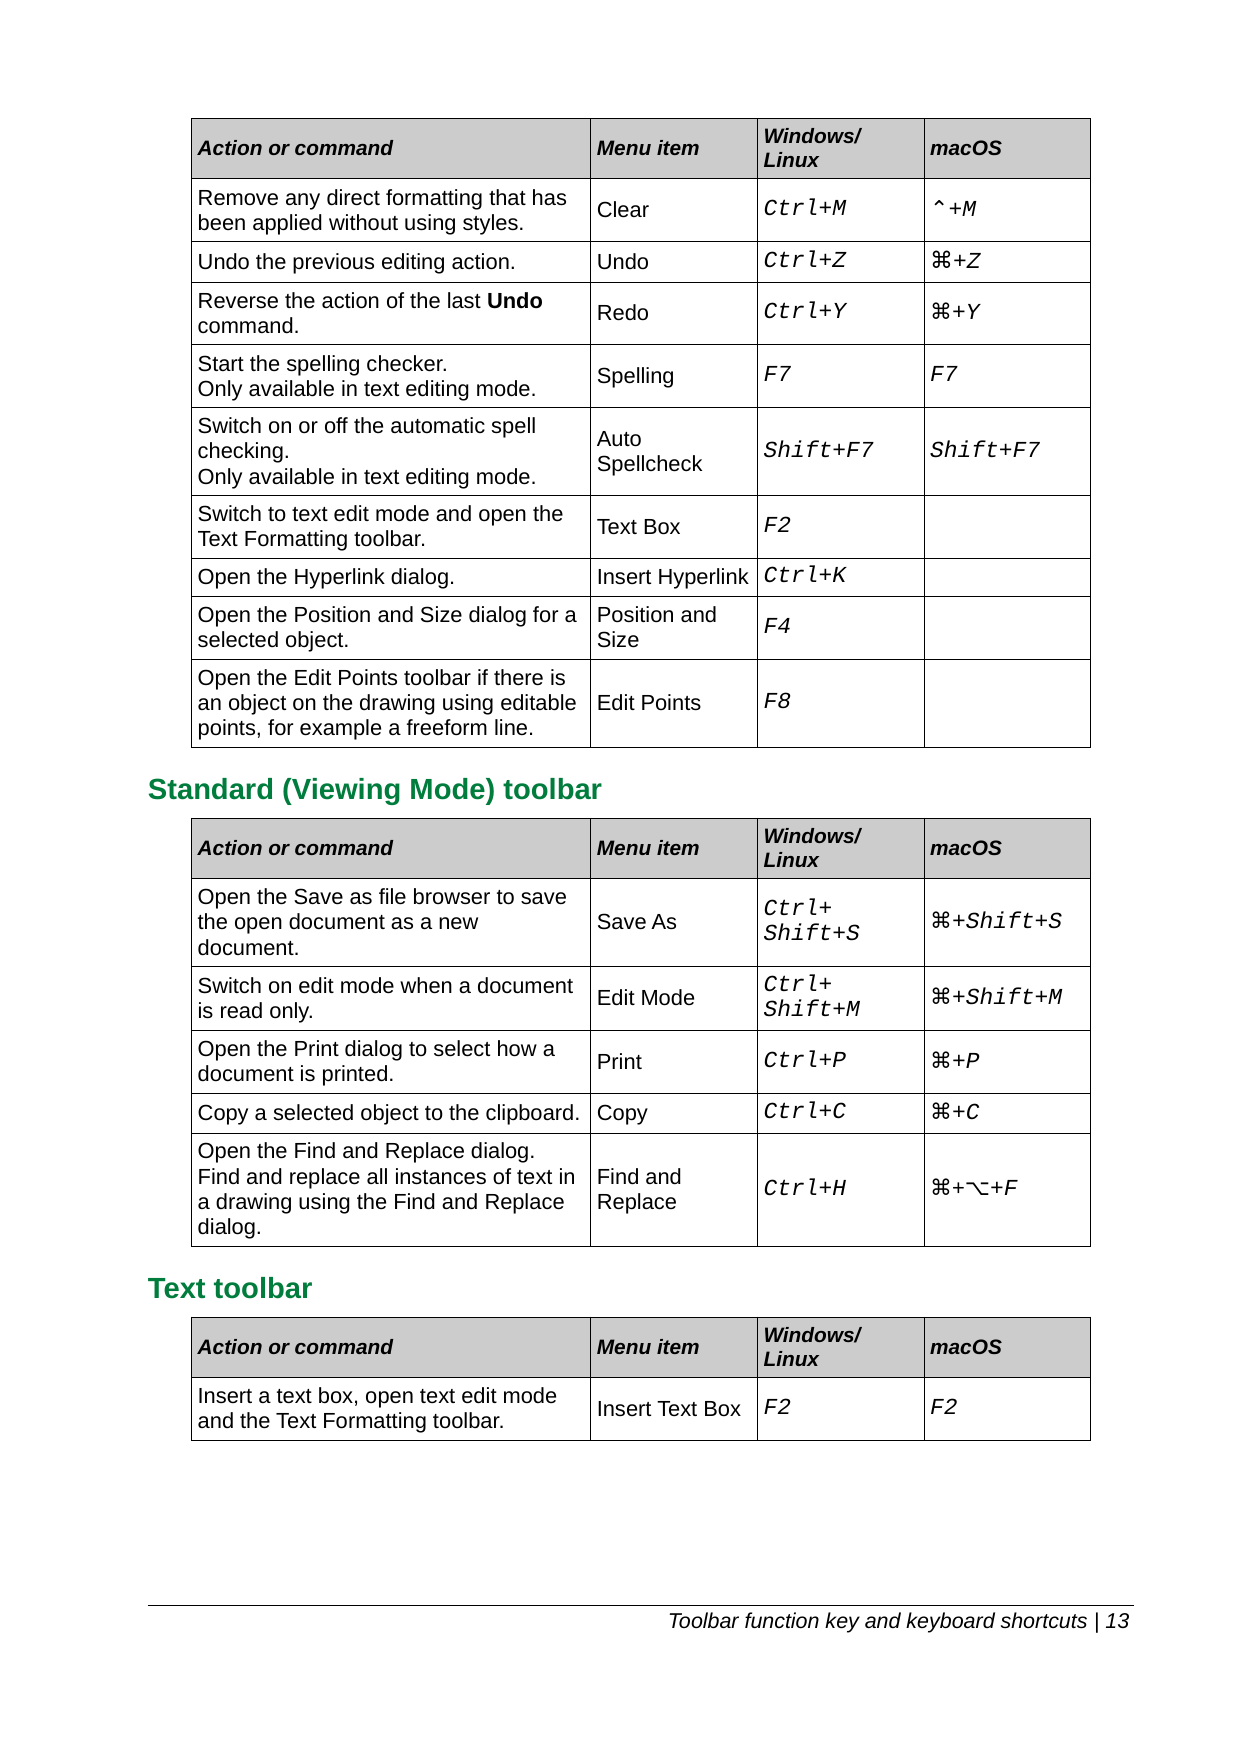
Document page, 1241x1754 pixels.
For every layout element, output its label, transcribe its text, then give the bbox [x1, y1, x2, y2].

table_cell Redo [591, 283, 757, 344]
table_cell Insert Text Box [591, 1378, 757, 1439]
table_cell F4 [758, 597, 924, 659]
table_cell Undo the previous editing action. [192, 242, 590, 282]
table_header Menu item [591, 819, 757, 878]
table_cell [925, 597, 1090, 659]
table_cell Find and Replace [591, 1134, 757, 1246]
table_cell Shift+F7 [925, 408, 1090, 495]
table_cell Ctrl+K [758, 559, 924, 596]
table_cell Spelling [591, 345, 757, 407]
table_cell [925, 496, 1090, 558]
table_cell Copy a selected object to the clipboard. [192, 1094, 590, 1132]
table_cell F2 [925, 1378, 1090, 1439]
table_cell ⌘+Z [925, 242, 1090, 282]
table_cell Ctrl+ Shift+M [758, 967, 924, 1030]
table_cell [925, 660, 1090, 747]
table_cell Switch on edit mode when a document is read only. [192, 967, 590, 1030]
table_cell Insert Hyperlink [591, 559, 757, 596]
table_cell Insert a text box, open text edit mode and the Text Formatting toolbar. [192, 1378, 590, 1439]
table_cell F2 [758, 496, 924, 558]
table_header Windows/Linux [758, 1318, 924, 1377]
table_cell Ctrl+ Shift+S [758, 879, 924, 966]
table_cell ⌃+M [925, 179, 1090, 241]
subtitle Text toolbar [148, 1271, 1134, 1304]
table_cell Text Box [591, 496, 757, 558]
table_cell Ctrl+P [758, 1031, 924, 1093]
table_cell Switch on or off the automatic spell checking. Only available in text editing mode. [192, 408, 590, 495]
table_header macOS [925, 1318, 1090, 1377]
table_cell ⌘+Shift+S [925, 879, 1090, 966]
table_cell Ctrl+M [758, 179, 924, 241]
table_cell Open the Position and Size dialog for a selected object. [192, 597, 590, 659]
table_cell Remove any direct formatting that has been applied without using styles. [192, 179, 590, 241]
table_cell ⌘+Shift+M [925, 967, 1090, 1030]
table_cell Ctrl+H [758, 1134, 924, 1246]
table_header macOS [925, 119, 1090, 178]
table_cell Ctrl+Y [758, 283, 924, 344]
table_cell F2 [758, 1378, 924, 1439]
table_cell F8 [758, 660, 924, 747]
table_cell ⌘+Y [925, 283, 1090, 344]
table_cell Save As [591, 879, 757, 966]
table_cell Open the Save as file browser to save the open document as a new document. [192, 879, 590, 966]
table_cell Undo [591, 242, 757, 282]
table_cell Auto Spellcheck [591, 408, 757, 495]
table_cell ⌘+P [925, 1031, 1090, 1093]
table_header Menu item [591, 119, 757, 178]
table_header Action or command [192, 1318, 590, 1377]
table_cell Shift+F7 [758, 408, 924, 495]
table_cell Switch to text edit mode and open the Text Formatting toolbar. [192, 496, 590, 558]
table_cell Start the spelling checker. Only available in text editing mode. [192, 345, 590, 407]
table_header macOS [925, 819, 1090, 878]
table_header Action or command [192, 119, 590, 178]
table_cell Open the Print dialog to select how a document is printed. [192, 1031, 590, 1093]
table_cell Copy [591, 1094, 757, 1132]
table_cell Edit Points [591, 660, 757, 747]
table_cell Ctrl+Z [758, 242, 924, 282]
table_cell Open the Edit Points toolbar if there is an object on the drawing using editable points, for example a freeform line. [192, 660, 590, 747]
table_header Windows/Linux [758, 119, 924, 178]
table_cell Edit Mode [591, 967, 757, 1030]
table_header Windows/Linux [758, 819, 924, 878]
table_cell Reverse the action of the last Undo command. [192, 283, 590, 344]
table_cell Open the Hyperlink dialog. [192, 559, 590, 596]
table_header Menu item [591, 1318, 757, 1377]
table_cell ⌘+⌥+F [925, 1134, 1090, 1246]
table_cell F7 [925, 345, 1090, 407]
table_cell Position and Size [591, 597, 757, 659]
table_cell Print [591, 1031, 757, 1093]
table_cell F7 [758, 345, 924, 407]
table_cell ⌘+C [925, 1094, 1090, 1132]
table_cell Clear [591, 179, 757, 241]
table_cell Ctrl+C [758, 1094, 924, 1132]
table_cell Open the Find and Replace dialog. Find and replace all instances of text in a drawing using the Find and Replace dialog. [192, 1134, 590, 1246]
table_header Action or command [192, 819, 590, 878]
table_cell [925, 559, 1090, 596]
subtitle Standard (Viewing Mode) toolbar [148, 772, 1134, 805]
